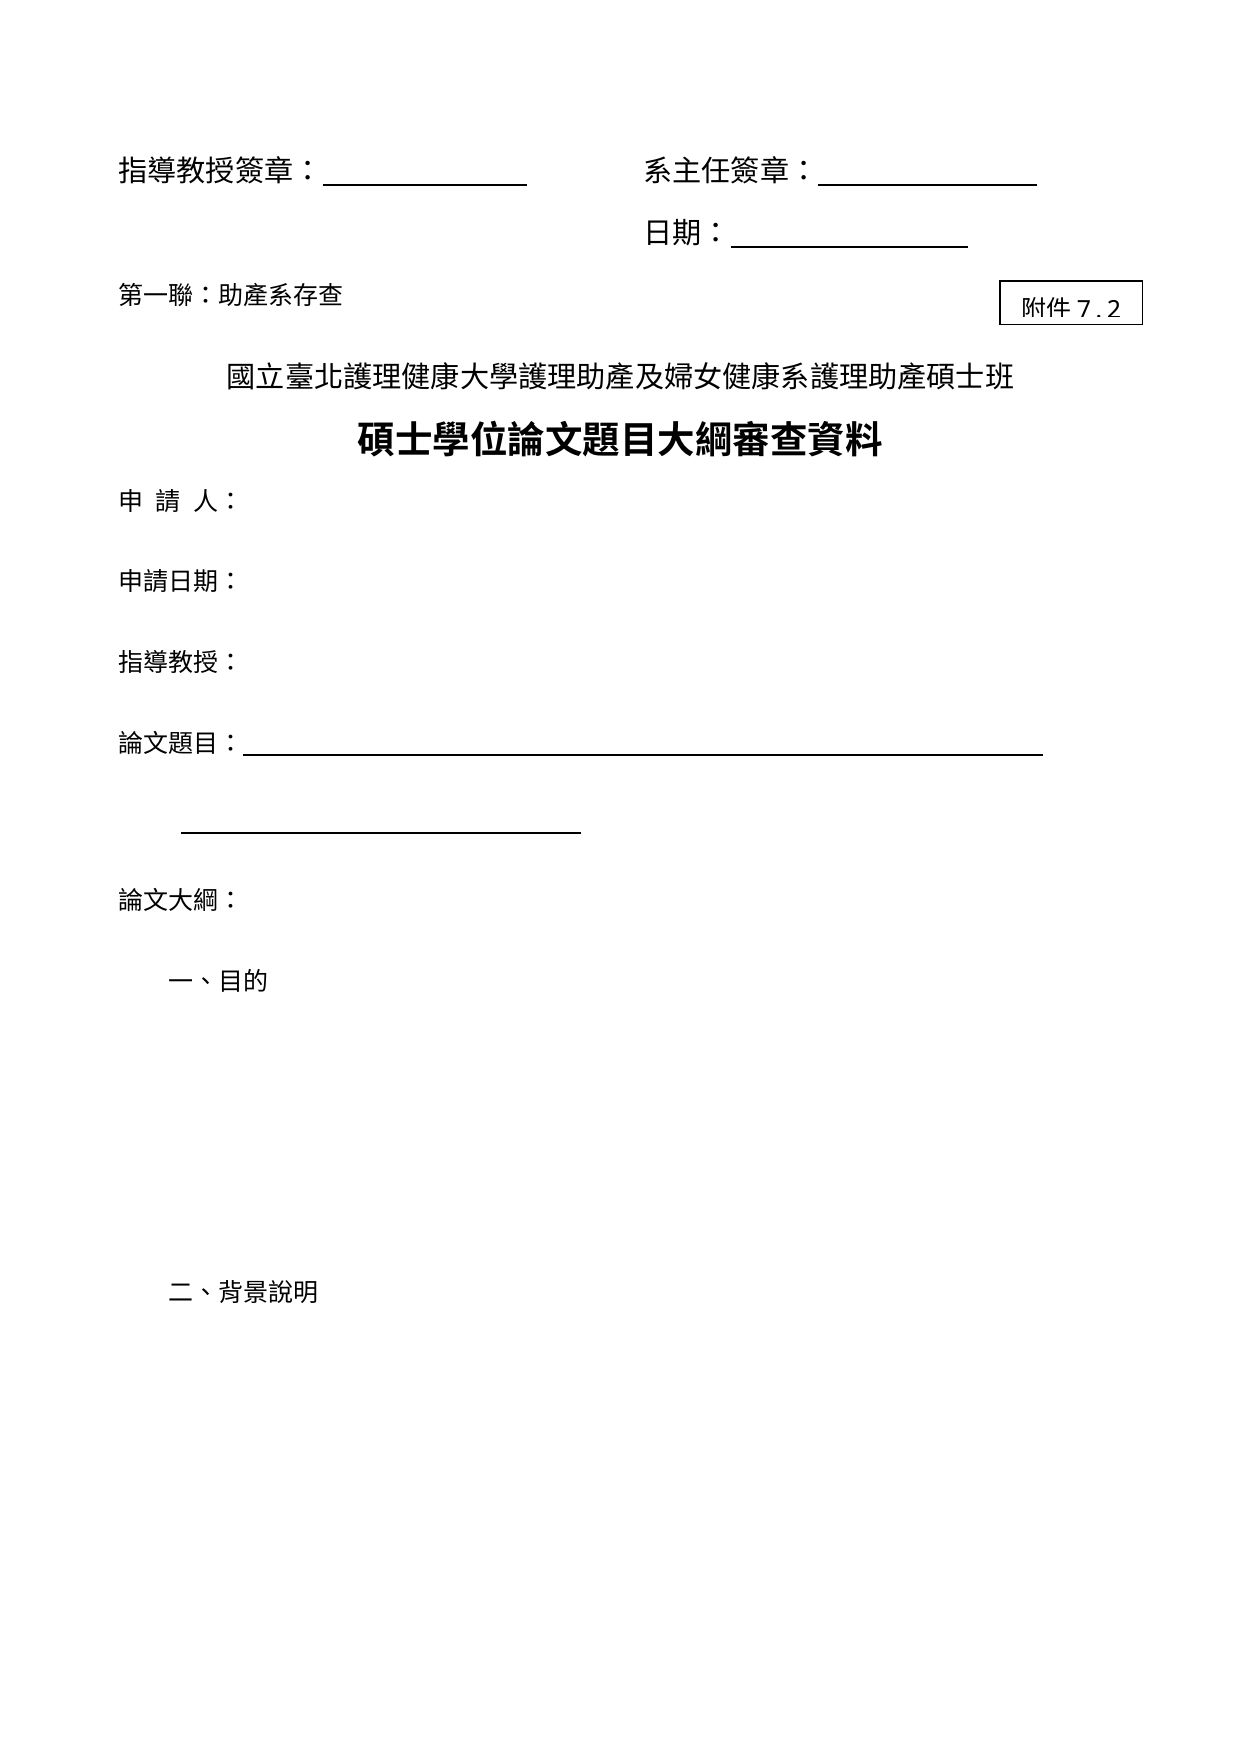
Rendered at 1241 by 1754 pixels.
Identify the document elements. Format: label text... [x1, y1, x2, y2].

text 碩士學位論文題目大綱審查資料 [118, 395, 1122, 458]
text 申請日期： [118, 538, 1122, 601]
text 第一聯：助產系存查 [118, 252, 1122, 314]
text 附件7.2 [1016, 289, 1126, 316]
text 一、目的 [118, 938, 1122, 1000]
text 日期： [118, 189, 1122, 252]
text 論文大綱： [118, 857, 1122, 919]
text [1001, 282, 1142, 324]
text 二、背景說明 [168, 1249, 1122, 1311]
text 指導教授簽章： 系主任簽章： [118, 127, 1122, 189]
text 申 請 人： [118, 458, 1122, 520]
text 國立臺北護理健康大學護理助產及婦女健康系護理助產碩士班 [118, 333, 1122, 395]
text 論文題目： [118, 699, 1122, 762]
text 指導教授： [118, 619, 1122, 681]
